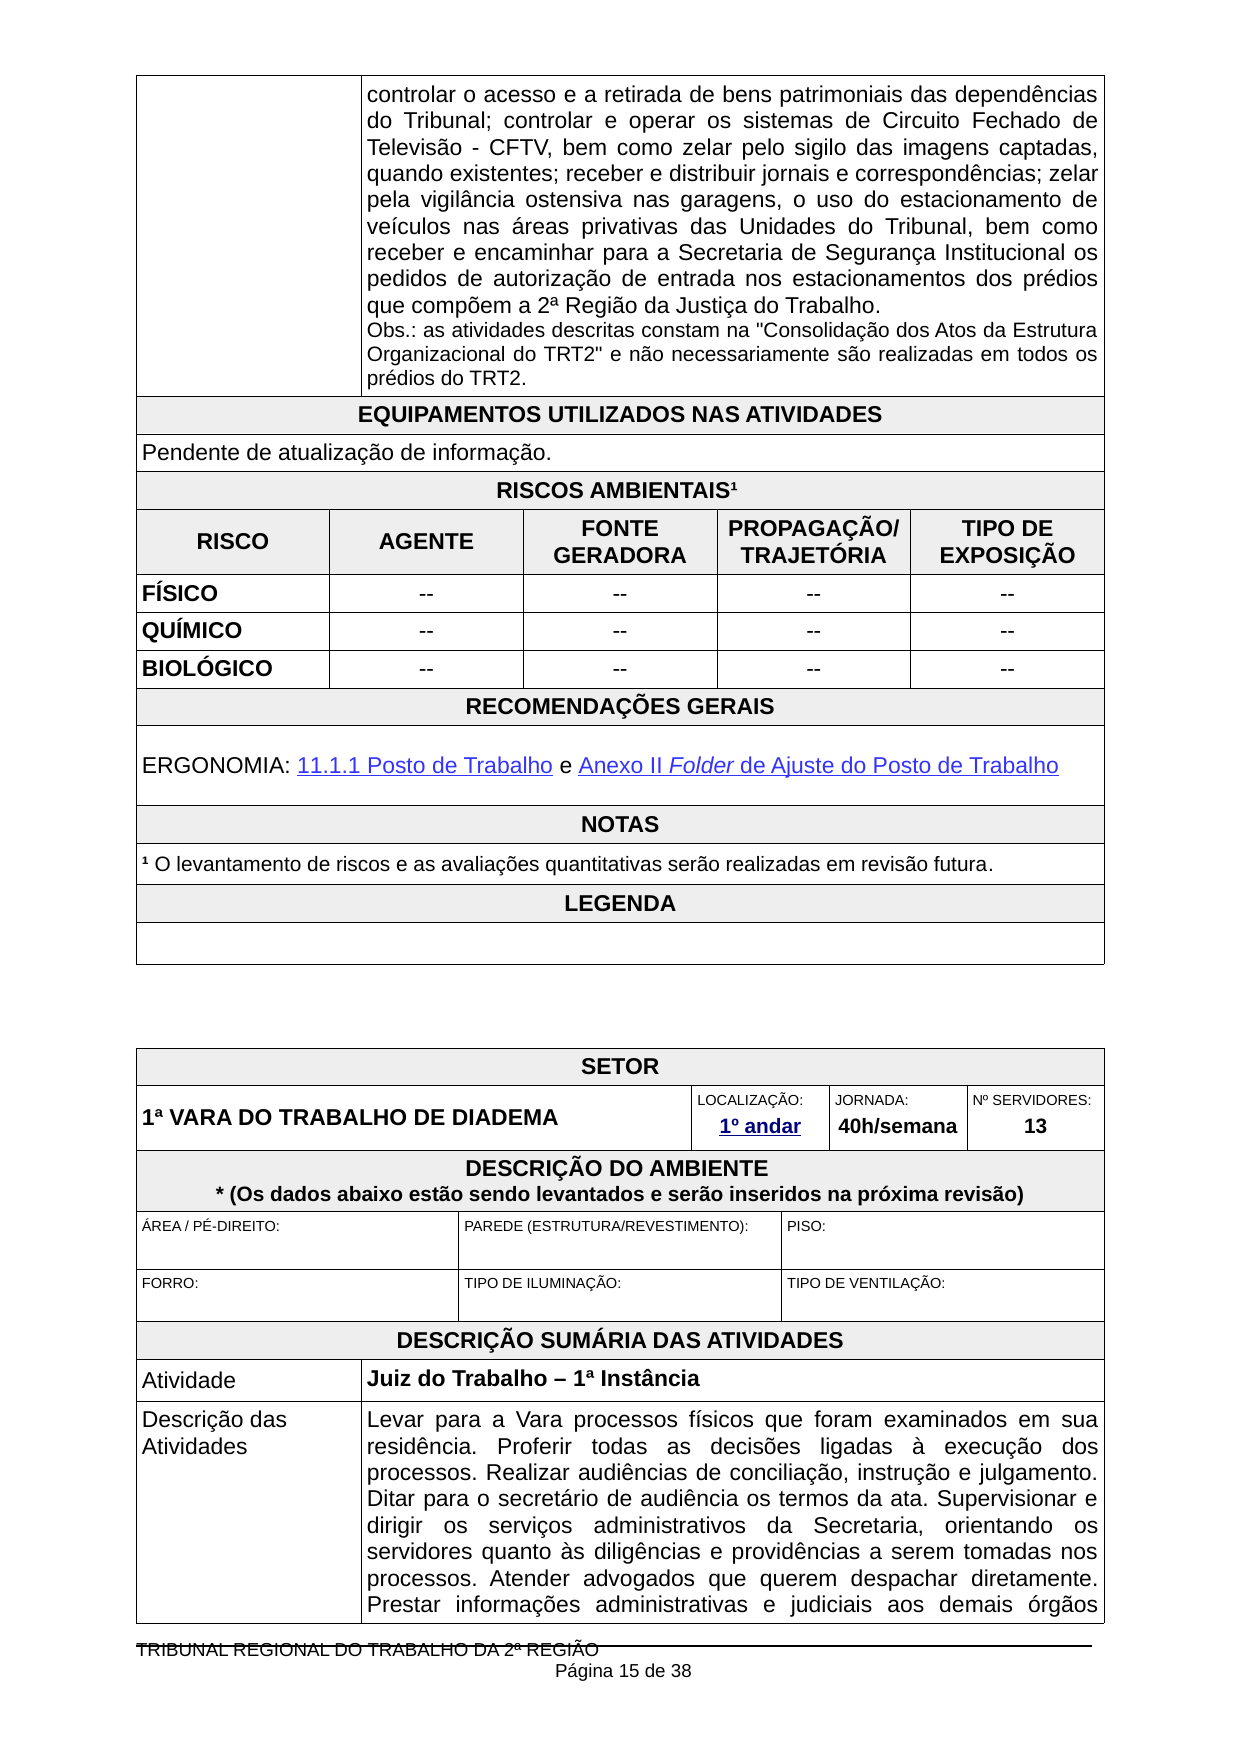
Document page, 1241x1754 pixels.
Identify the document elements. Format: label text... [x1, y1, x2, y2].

table_cell TIPO DE VENTILAÇÃO: [782, 1270, 1104, 1321]
table_cell ¹ O levantamento de riscos e as avaliações quantitativas serão realizadas em revisão futura. [137, 844, 1104, 884]
table_cell PISO: [782, 1212, 1104, 1269]
table_cell -- [718, 651, 910, 687]
table_cell -- [911, 575, 1104, 612]
table_cell TIPO DE EXPOSIÇÃO [911, 510, 1104, 574]
table_cell -- [718, 575, 910, 612]
table_cell QUÍMICO [137, 613, 329, 649]
table_cell FORRO: [137, 1270, 458, 1321]
table_cell FONTE GERADORA [524, 510, 717, 574]
table_cell Nº SERVIDORES: 13 [968, 1086, 1104, 1149]
table_cell Levar para a Vara processos físicos que foram examinados em sua residência. Proferir todas as decisões ligadas à execução dos processos. Realizar audiências de conciliação, instrução e julgamento. Ditar para o secretário de audiência os termos da ata. Supervisionar e dirigir os serviços administrativos da Secretaria, orientando os servidores quanto às diligências e providências a serem tomadas nos processos. Atender advogados que querem despachar diretamente. Prestar informações administrativas e judiciais aos demais órgãos [362, 1402, 1104, 1623]
table_cell TIPO DE ILUMINAÇÃO: [459, 1270, 781, 1321]
table_cell -- [524, 651, 717, 687]
table_cell -- [524, 613, 717, 649]
table_cell Descrição das Atividades [137, 1402, 361, 1623]
table_cell Pendente de atualização de informação. [137, 435, 1104, 471]
table_cell AGENTE [330, 510, 523, 574]
table_cell JORNADA: 40h/semana [830, 1086, 967, 1149]
table_cell [137, 923, 1104, 963]
table_cell -- [911, 613, 1104, 649]
table_cell Juiz do Trabalho – 1ª Instância [362, 1360, 1104, 1401]
table_cell LEGENDA [137, 885, 1104, 922]
table_cell NOTAS [137, 806, 1104, 843]
table_cell Atividade [137, 1360, 361, 1401]
table_cell DESCRIÇÃO SUMÁRIA DAS ATIVIDADES [137, 1322, 1104, 1359]
table_cell -- [330, 613, 523, 649]
table_header SETOR [137, 1049, 1104, 1085]
table_cell -- [524, 575, 717, 612]
table_cell -- [330, 651, 523, 687]
table_cell LOCALIZAÇÃO: 1º andar [692, 1086, 829, 1149]
table_cell -- [718, 613, 910, 649]
table_cell ÁREA / PÉ-DIREITO: [137, 1212, 458, 1269]
table_cell FÍSICO [137, 575, 329, 612]
table_cell RECOMENDAÇÕES GERAIS [137, 689, 1104, 725]
table_cell RISCO [137, 510, 329, 574]
table_cell [137, 76, 361, 396]
table_cell DESCRIÇÃO DO AMBIENTE * (Os dados abaixo estão sendo levantados e serão inseridos na próxima revisão) [137, 1151, 1104, 1211]
table_cell RISCOS AMBIENTAIS¹ [137, 472, 1104, 509]
table_cell ERGONOMIA: 11.1.1 Posto de Trabalho e Anexo II Folder de Ajuste do Posto de Trabalho [137, 726, 1104, 805]
table_cell EQUIPAMENTOS UTILIZADOS NAS ATIVIDADES [137, 397, 1104, 433]
table_cell PROPAGAÇÃO/ TRAJETÓRIA [718, 510, 910, 574]
table_cell PAREDE (ESTRUTURA/REVESTIMENTO): [459, 1212, 781, 1269]
table_cell 1ª VARA DO TRABALHO DE DIADEMA [137, 1086, 691, 1149]
table_cell controlar o acesso e a retirada de bens patrimoniais das dependências do Tribunal; controlar e operar os sistemas de Circuito Fechado de Televisão - CFTV, bem como zelar pelo sigilo das imagens captadas, quando existentes; receber e distribuir jornais e correspondências; zelar pela vigilância ostensiva nas garagens, o uso do estacionamento de veículos nas áreas privativas das Unidades do Tribunal, bem como receber e encaminhar para a Secretaria de Segurança Institucional os pedidos de autorização de entrada nos estacionamentos dos prédios que compõem a 2ª Região da Justiça do Trabalho. Obs.: as atividades descritas constam na "Consolidação dos Atos da Estrutura Organizacional do TRT2" e não necessariamente são realizadas em todos os prédios do TRT2. [362, 76, 1104, 396]
table_cell BIOLÓGICO [137, 651, 329, 687]
table_cell -- [330, 575, 523, 612]
table_cell -- [911, 651, 1104, 687]
